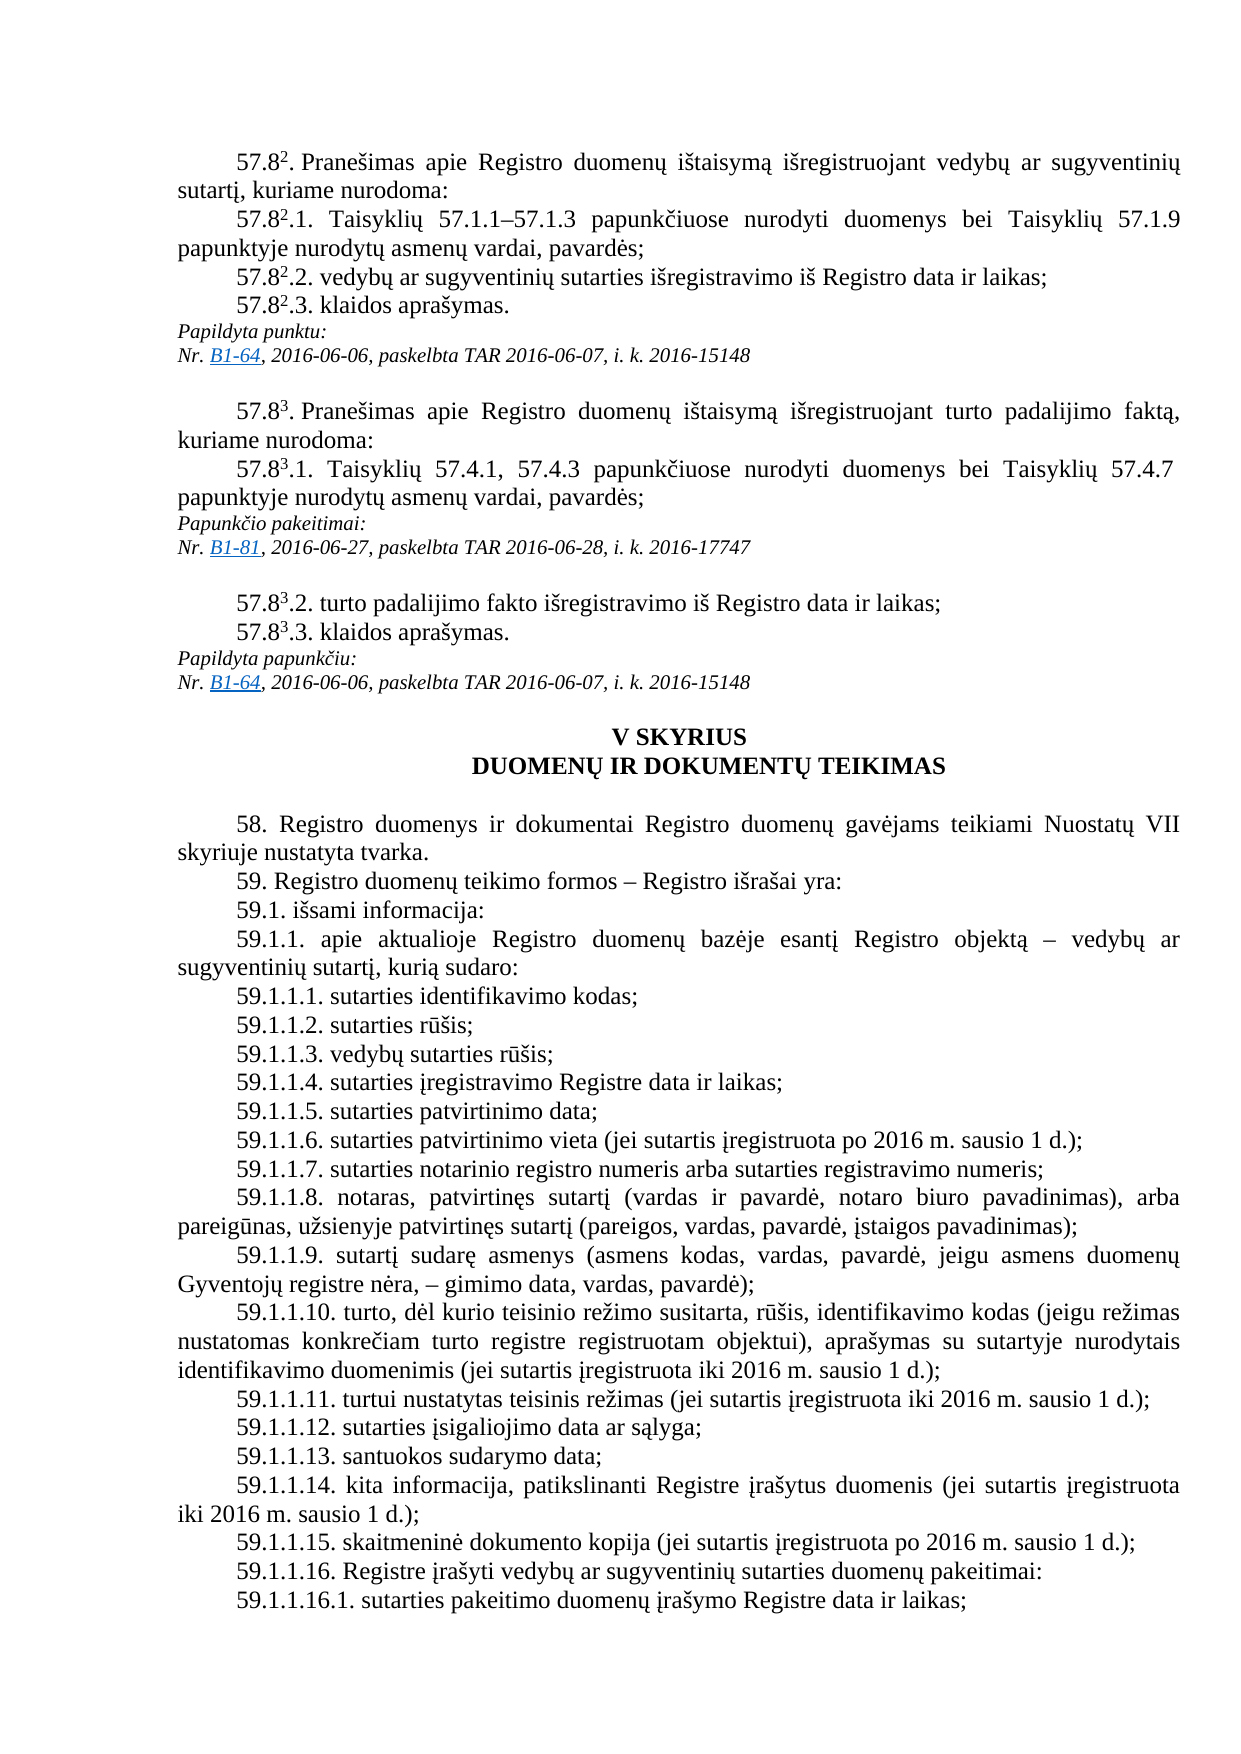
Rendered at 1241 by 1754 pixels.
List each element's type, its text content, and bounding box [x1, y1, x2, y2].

text 59.1.1.5. sutarties patvirtinimo data; [177, 1096, 1181, 1125]
text 57.82.1. Taisyklių 57.1.1–57.1.3 papunkčiuose nurodyti duomenys bei Taisyklių 57.1.9 papunktyje nurodytų asmenų vardai, pavardės; [177, 204, 1181, 262]
text DUOMENŲ IR DOKUMENTŲ TEIKIMAS [177, 751, 1181, 780]
text 59.1.1.11. turtui nustatytas teisinis režimas (jei sutartis įregistruota iki 2016 m. sausio 1 d.); [177, 1384, 1181, 1412]
text 59.1.1.10. turto, dėl kurio teisinio režimo susitarta, rūšis, identifikavimo kodas (jeigu režimas nustatomas konkrečiam turto registre registruotam objektui), aprašymas su sutartyje nurodytais identifikavimo duomenimis (jei sutartis įregistruota iki 2016 m. sausio 1 d.); [177, 1297, 1181, 1384]
text Nr. B1-64, 2016-06-06, paskelbta TAR 2016-06-07, i. k. 2016-15148 [177, 343, 1181, 367]
text 59.1.1.7. sutarties notarinio registro numeris arba sutarties registravimo numeris; [177, 1154, 1181, 1182]
text 59.1.1.3. vedybų sutarties rūšis; [177, 1039, 1181, 1067]
text 59.1.1.15. skaitmeninė dokumento kopija (jei sutartis įregistruota po 2016 m. sausio 1 d.); [177, 1527, 1181, 1556]
text 59.1.1.2. sutarties rūšis; [177, 1010, 1181, 1039]
text 59.1.1.6. sutarties patvirtinimo vieta (jei sutartis įregistruota po 2016 m. sausio 1 d.); [177, 1125, 1181, 1154]
text Papunkčio pakeitimai: [177, 511, 1181, 535]
text 57.82.2. vedybų ar sugyventinių sutarties išregistravimo iš Registro data ir laikas; [177, 262, 1181, 291]
text 57.83.3. klaidos aprašymas. [177, 617, 1181, 646]
text 59.1.1.8. notaras, patvirtinęs sutartį (vardas ir pavardė, notaro biuro pavadinimas), arba pareigūnas, užsienyje patvirtinęs sutartį (pareigos, vardas, pavardė, įstaigos pavadinimas); [177, 1182, 1181, 1240]
text 59.1.1.16.1. sutarties pakeitimo duomenų įrašymo Registre data ir laikas; [177, 1585, 1181, 1614]
text 59.1.1.12. sutarties įsigaliojimo data ar sąlyga; [177, 1412, 1181, 1441]
text Nr. B1-64, 2016-06-06, paskelbta TAR 2016-06-07, i. k. 2016-15148 [177, 670, 1181, 694]
text 59.1.1.9. sutartį sudarę asmenys (asmens kodas, vardas, pavardė, jeigu asmens duomenų Gyventojų registre nėra, – gimimo data, vardas, pavardė); [177, 1240, 1181, 1297]
text Papildyta punktu: [177, 319, 1181, 343]
text 59.1. išsami informacija: [177, 895, 1181, 924]
text 59.1.1.4. sutarties įregistravimo Registre data ir laikas; [177, 1067, 1181, 1096]
text 57.82.3. klaidos aprašymas. [177, 291, 1181, 319]
text 57.82. Pranešimas apie Registro duomenų ištaisymą išregistruojant vedybų ar sugyventinių sutartį, kuriame nurodoma: [177, 147, 1181, 204]
text Papildyta papunkčiu: [177, 646, 1181, 670]
text Nr. B1-81, 2016-06-27, paskelbta TAR 2016-06-28, i. k. 2016-17747 [177, 535, 1181, 559]
text 59.1.1.16. Registre įrašyti vedybų ar sugyventinių sutarties duomenų pakeitimai: [177, 1556, 1181, 1585]
text 59.1.1.14. kita informacija, patikslinanti Registre įrašytus duomenis (jei sutartis įregistruota iki 2016 m. sausio 1 d.); [177, 1470, 1181, 1527]
text 57.83.2. turto padalijimo fakto išregistravimo iš Registro data ir laikas; [177, 588, 1181, 617]
text 59. Registro duomenų teikimo formos – Registro išrašai yra: [177, 866, 1181, 895]
text 59.1.1. apie aktualioje Registro duomenų bazėje esantį Registro objektą – vedybų ar sugyventinių sutartį, kurią sudaro: [177, 924, 1181, 981]
text 58. Registro duomenys ir dokumentai Registro duomenų gavėjams teikiami Nuostatų VII skyriuje nustatyta tvarka. [177, 809, 1181, 866]
text 59.1.1.13. santuokos sudarymo data; [177, 1441, 1181, 1470]
text 57.83. Pranešimas apie Registro duomenų ištaisymą išregistruojant turto padalijimo faktą, kuriame nurodoma: [177, 396, 1181, 454]
text 59.1.1.1. sutarties identifikavimo kodas; [177, 981, 1181, 1010]
text V SKYRIUS [177, 722, 1181, 751]
text 57.83.1. Taisyklių 57.4.1, 57.4.3 papunkčiuose nurodyti duomenys bei Taisyklių 57.4.7 papunktyje nurodytų asmenų vardai, pavardės; [177, 454, 1181, 511]
